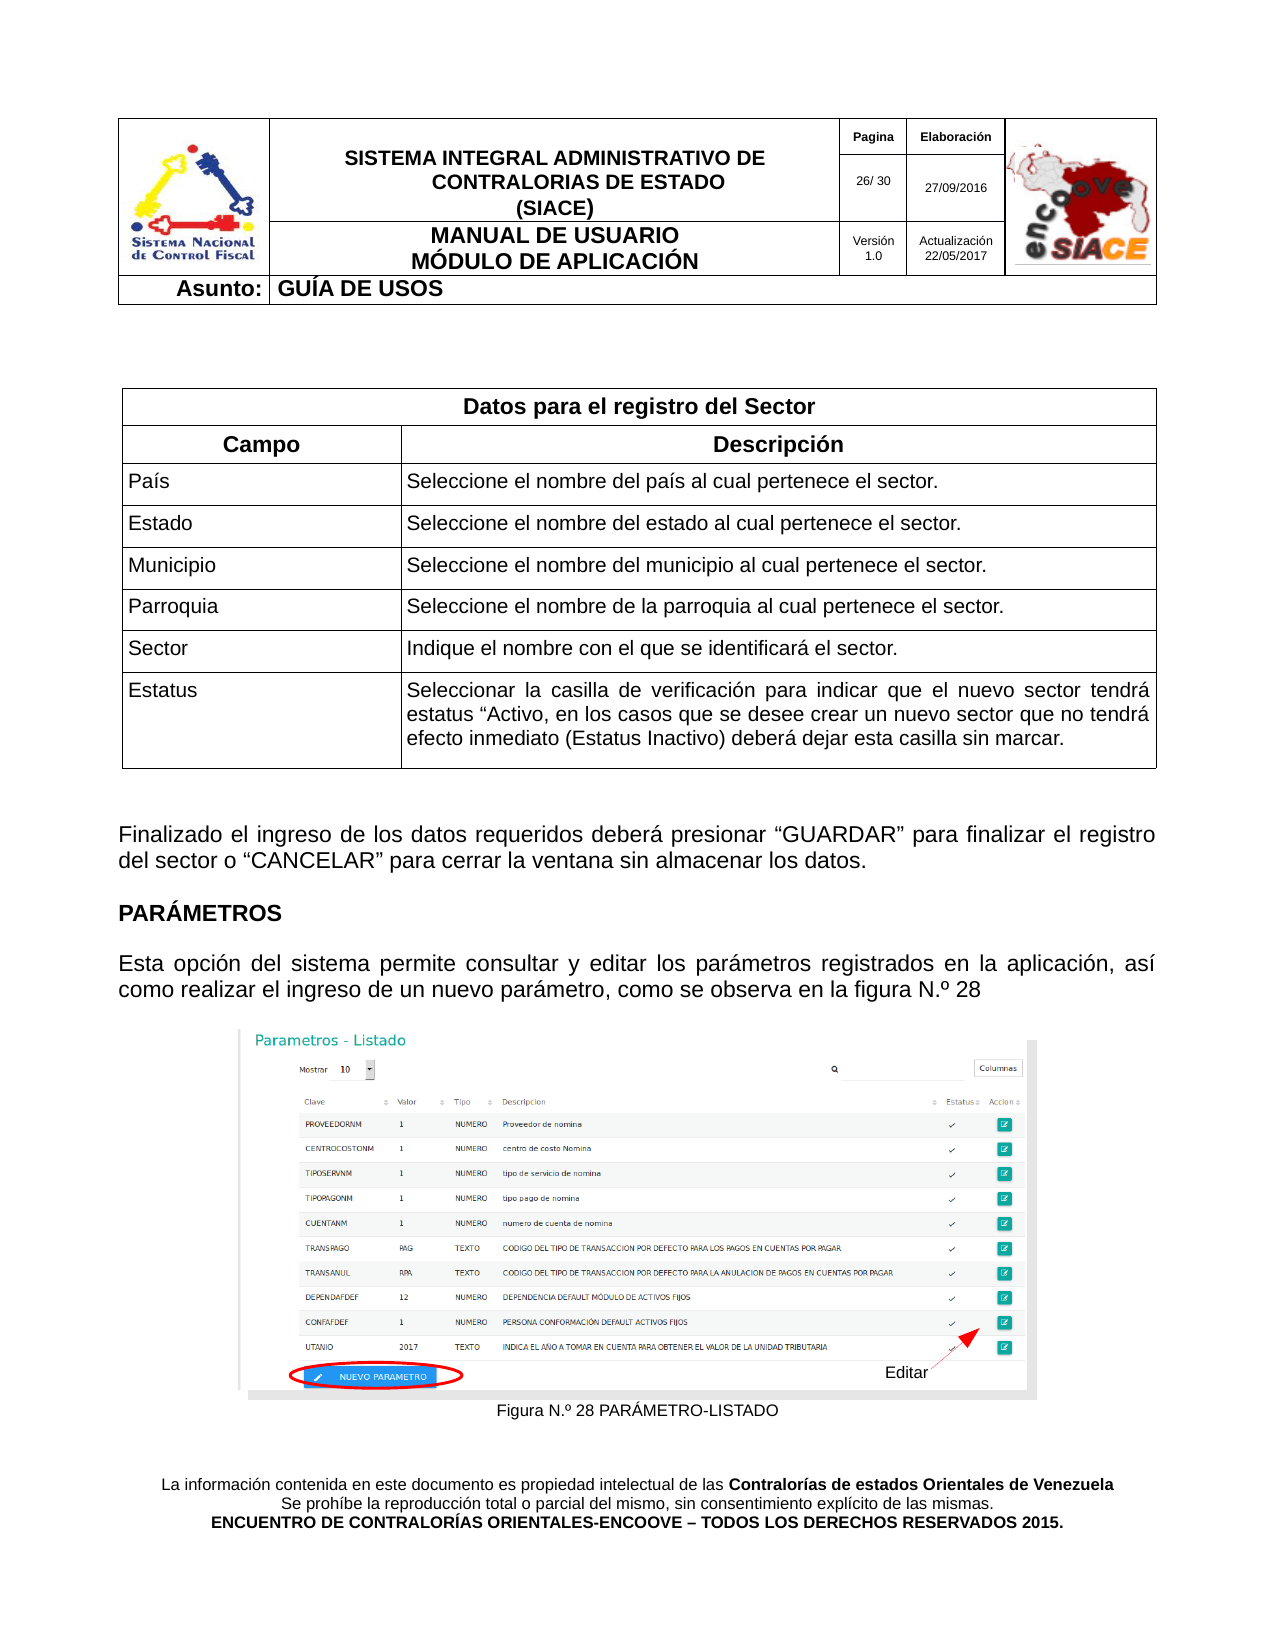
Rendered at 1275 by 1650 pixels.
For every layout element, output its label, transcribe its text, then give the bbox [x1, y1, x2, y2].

picture [292, 1364, 460, 1386]
picture [121, 140, 267, 266]
table_cell Campo [123, 426, 401, 463]
table_cell Seleccione el nombre del país al cual pertenece el sector. [402, 464, 1156, 505]
table_cell Estatus [123, 673, 401, 768]
table_cell Parroquia [123, 590, 401, 630]
table_cell Indique el nombre con el que se identificará el sector. [402, 631, 1156, 672]
picture [1006, 140, 1151, 266]
table_cell Sector [123, 631, 401, 672]
subtitle PARÁMETROS [118, 900, 1157, 927]
table_cell Descripción [402, 426, 1156, 463]
text Finalizado el ingreso de los datos requeridos deberá presionar “GUARDAR” para finalizar el registro del sector o “CANCELAR” para cerrar la ventana sin almacenar los datos. [118, 821, 1157, 873]
table_cell Estado [123, 506, 401, 547]
picture [237, 1029, 1027, 1390]
table_cell Seleccione el nombre del estado al cual pertenece el sector. [402, 506, 1156, 547]
table_cell Seleccione el nombre de la parroquia al cual pertenece el sector. [402, 590, 1156, 630]
table_cell Municipio [123, 548, 401, 588]
table_header Datos para el registro del Sector [123, 389, 1156, 425]
text Esta opción del sistema permite consultar y editar los parámetros registrados en la aplicación, así como realizar el ingreso de un nuevo parámetro, como se observa en la figura N.º 28 [118, 950, 1157, 1003]
text Figura N.º 28 PARÁMETRO-LISTADO [118, 1401, 1157, 1420]
table_cell Seleccione el nombre del municipio al cual pertenece el sector. [402, 548, 1156, 588]
table_cell País [123, 464, 401, 505]
table_cell Seleccionar la casilla de verificación para indicar que el nuevo sector tendrá estatus “Activo, en los casos que se desee crear un nuevo sector que no tendrá efecto inmediato (Estatus Inactivo) deberá dejar esta casilla sin marcar. [402, 673, 1156, 768]
